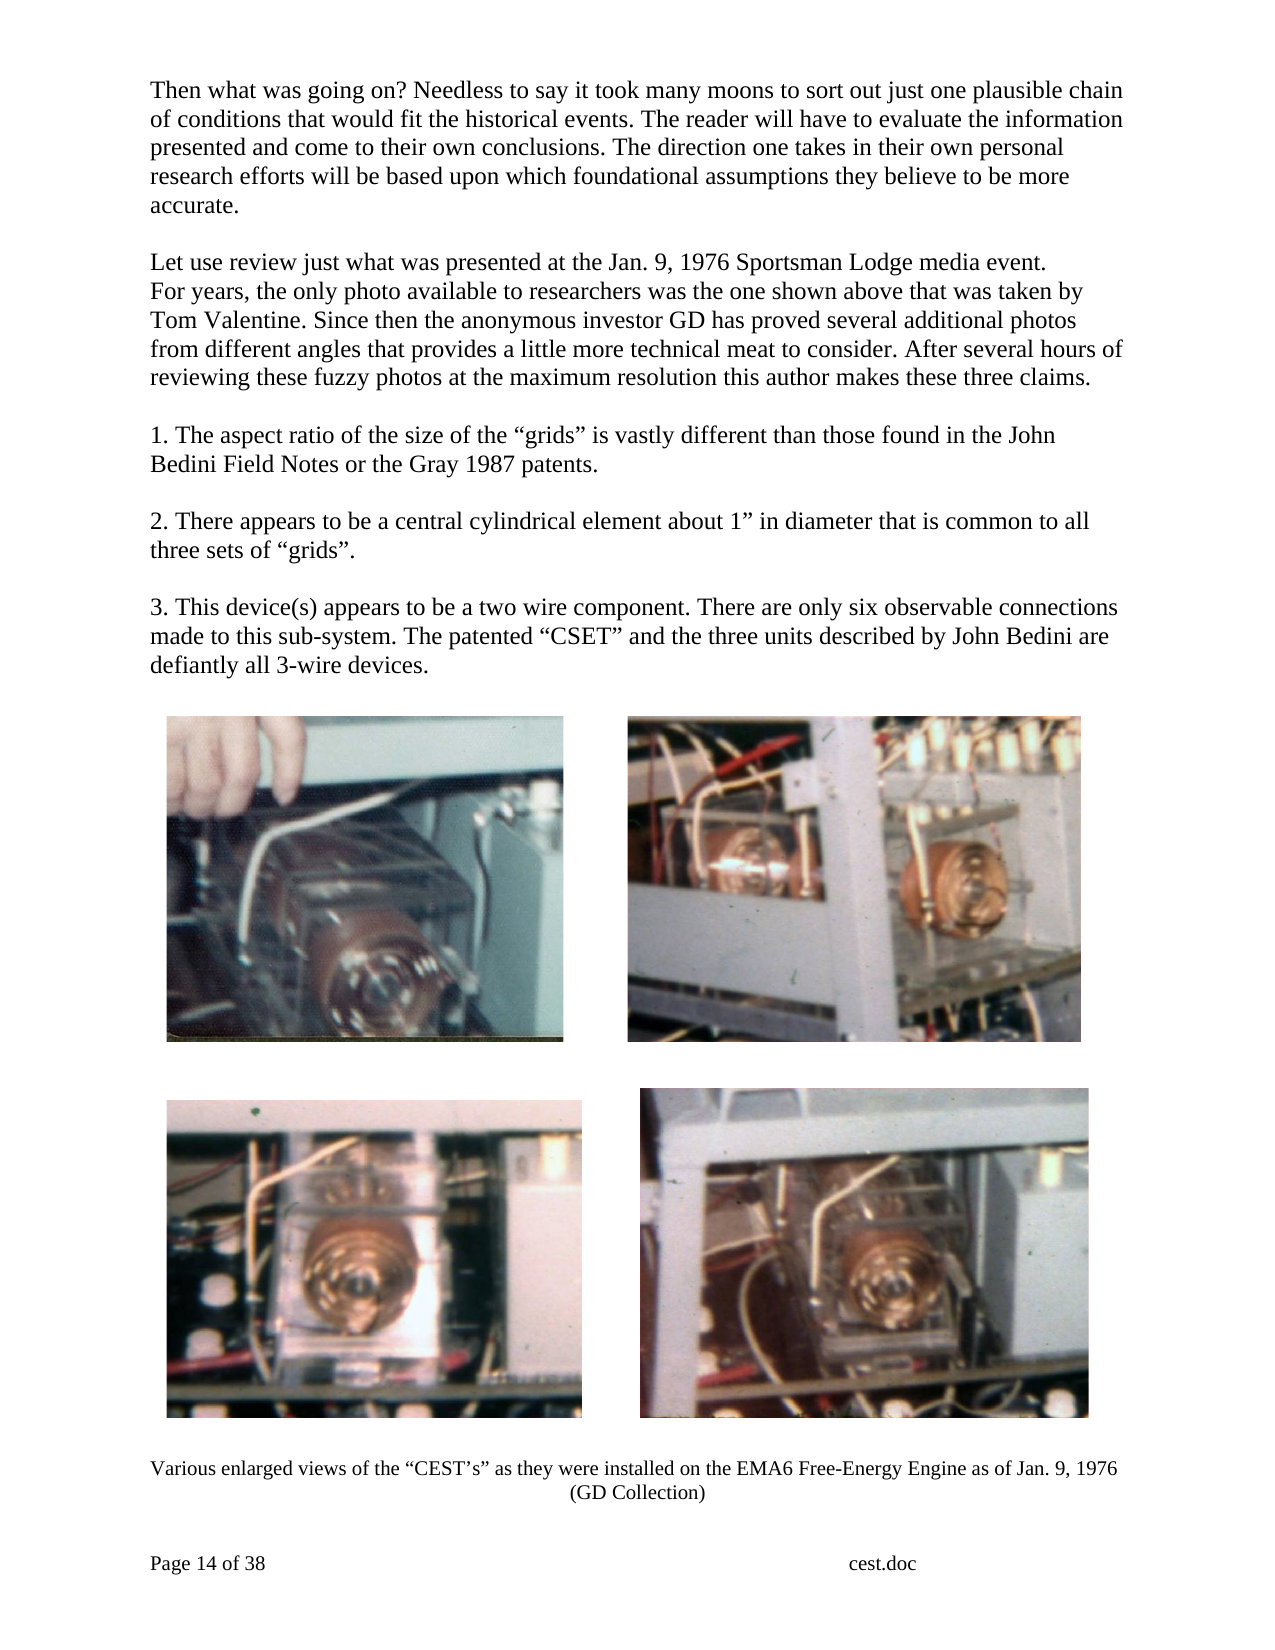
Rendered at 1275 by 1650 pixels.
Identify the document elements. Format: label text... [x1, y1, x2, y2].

text (GD Collection) [150, 1480, 1125, 1504]
picture [166, 716, 564, 1042]
text 3. This device(s) appears to be a two wire component. There are only six observable connections made to this sub-system. The patented “CSET” and the three units described by John Bedini are defiantly all 3-wire devices. [150, 592, 1125, 679]
picture [627, 716, 1081, 1042]
text For years, the only photo available to researchers was the one shown above that was taken by Tom Valentine. Since then the anonymous investor GD has proved several additional photos from different angles that provides a little more technical meat to consider. After several hours of reviewing these fuzzy photos at the maximum resolution this author makes these three claims. [150, 276, 1125, 391]
text 1. The aspect ratio of the size of the “grids” is vastly different than those found in the John Bedini Field Notes or the Gray 1987 patents. [150, 420, 1125, 477]
picture [166, 1100, 582, 1418]
picture [640, 1088, 1089, 1418]
text Let use review just what was presented at the Jan. 9, 1976 Sportsman Lodge media event. [150, 247, 1125, 276]
text Various enlarged views of the “CEST’s” as they were installed on the EMA6 Free-Energy Engine as of Jan. 9, 1976 [150, 1456, 1125, 1480]
text Then what was going on? Needless to say it took many moons to sort out just one plausible chain of conditions that would fit the historical events. The reader will have to evaluate the information presented and come to their own conclusions. The direction one takes in their own personal research efforts will be based upon which foundational assumptions they believe to be more accurate. [150, 75, 1125, 219]
text 2. There appears to be a central cylindrical element about 1” in diameter that is common to all three sets of “grids”. [150, 506, 1125, 564]
